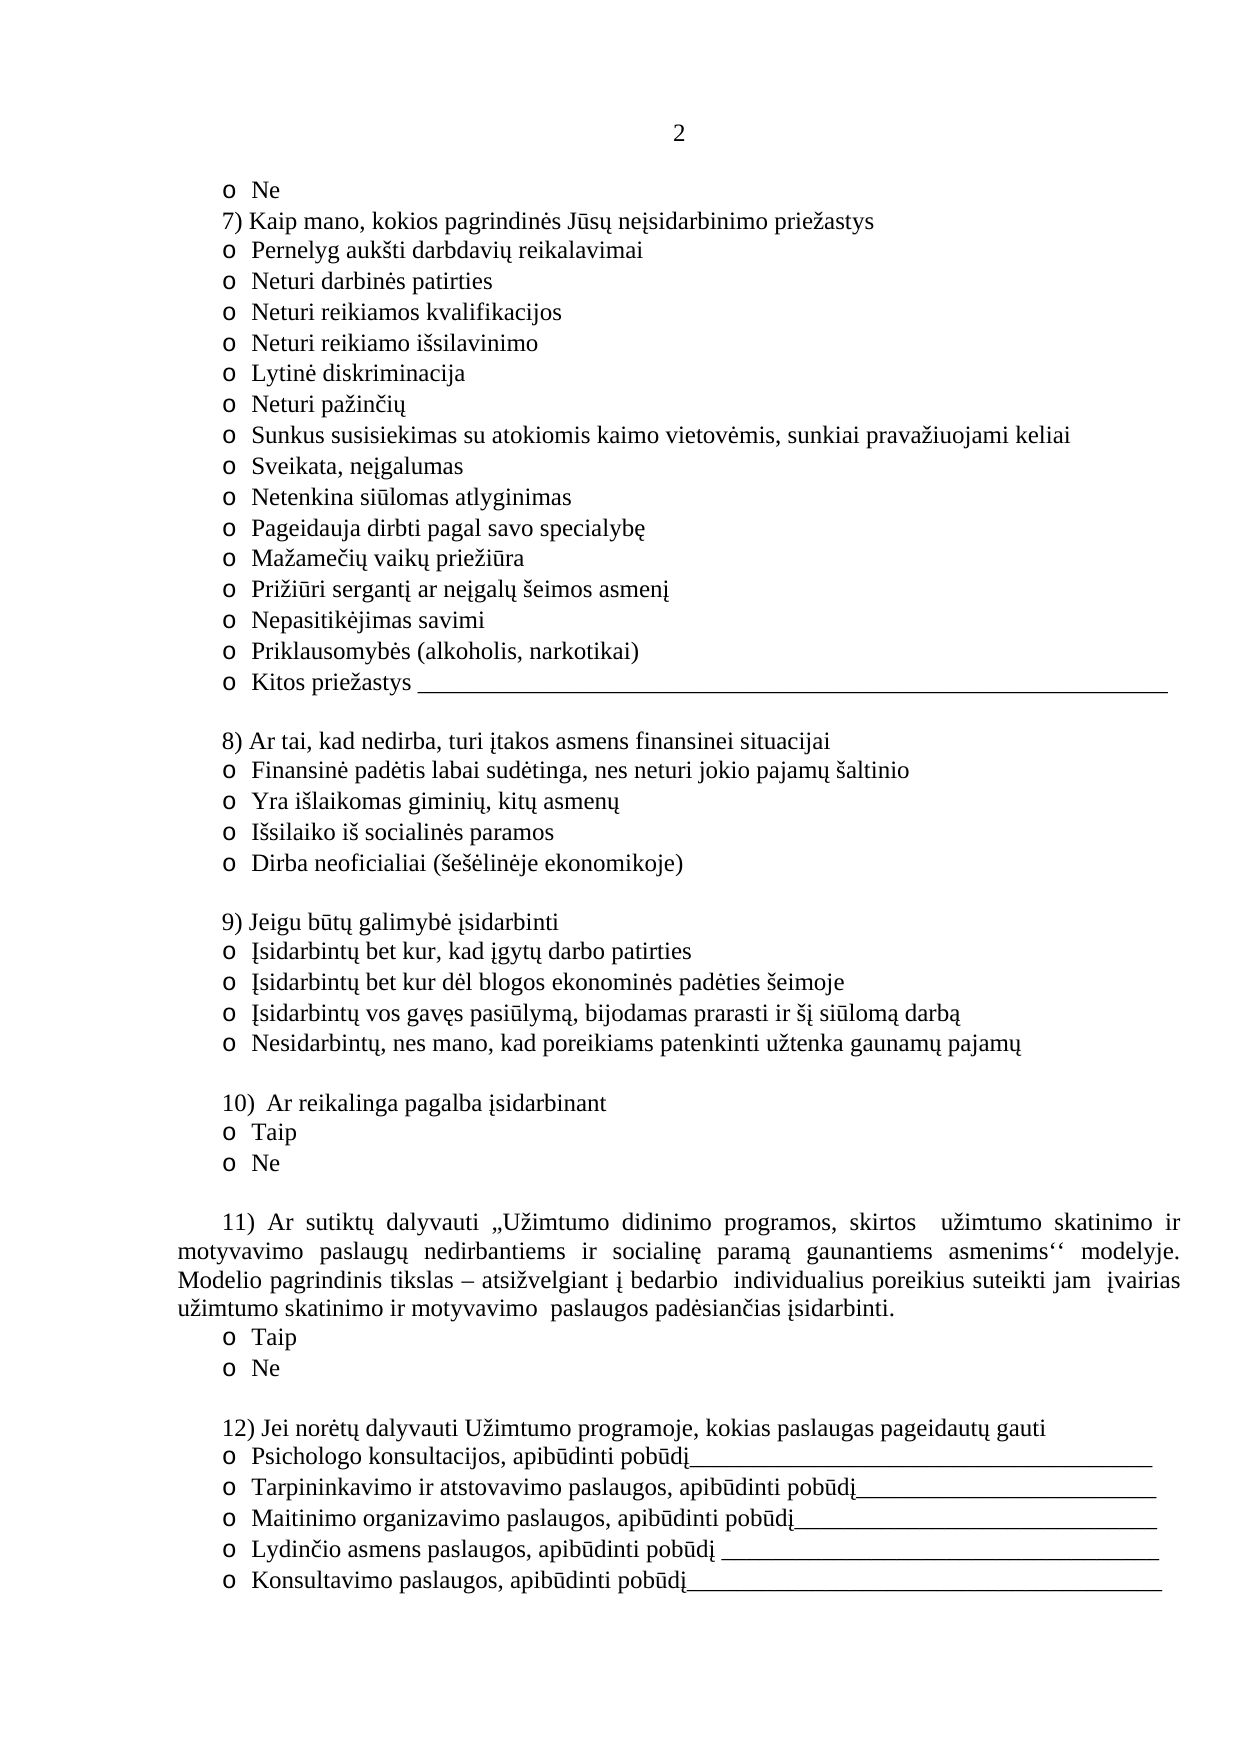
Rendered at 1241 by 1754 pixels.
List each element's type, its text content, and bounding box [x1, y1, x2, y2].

text o Prižiūri sergantį ar neįgalų šeimos asmenį [177, 574, 1181, 605]
text o Nepasitikėjimas savimi [177, 605, 1181, 636]
text o Ne [177, 1148, 1181, 1178]
text o Ne [177, 176, 1181, 206]
text o Dirba neoficialiai (šešėlinėje ekonomikoje) [177, 848, 1181, 878]
text 10) Ar reikalinga pagalba įsidarbinant [177, 1088, 1181, 1117]
text o Neturi darbinės patirties [177, 266, 1181, 297]
text o Sunkus susisiekimas su atokiomis kaimo vietovėmis, sunkiai pravažiuojami keliai [177, 420, 1181, 451]
text 8) Ar tai, kad nedirba, turi įtakos asmens finansinei situacijai [177, 726, 1181, 755]
text o Įsidarbintų vos gavęs pasiūlymą, bijodamas prarasti ir šį siūlomą darbą [177, 998, 1181, 1028]
text o Priklausomybės (alkoholis, narkotikai) [177, 636, 1181, 667]
text o Kitos priežastys ____________________________________________________________ [177, 667, 1181, 698]
text o Netenkina siūlomas atlyginimas [177, 482, 1181, 513]
text o Mažamečių vaikų priežiūra [177, 543, 1181, 574]
text o Finansinė padėtis labai sudėtinga, nes neturi jokio pajamų šaltinio [177, 755, 1181, 786]
text 9) Jeigu būtų galimybė įsidarbinti [177, 907, 1181, 936]
text o Maitinimo organizavimo paslaugos, apibūdinti pobūdį_____________________________ [177, 1503, 1181, 1534]
text 7) Kaip mano, kokios pagrindinės Jūsų neįsidarbinimo priežastys [177, 206, 1181, 235]
text o Tarpininkavimo ir atstovavimo paslaugos, apibūdinti pobūdį________________________ [177, 1472, 1181, 1503]
text o Neturi reikiamo išsilavinimo [177, 328, 1181, 358]
text o Pernelyg aukšti darbdavių reikalavimai [177, 235, 1181, 266]
text o Neturi pažinčių [177, 389, 1181, 420]
text o Taip [177, 1322, 1181, 1353]
text o Sveikata, neįgalumas [177, 451, 1181, 482]
text o Konsultavimo paslaugos, apibūdinti pobūdį______________________________________ [177, 1565, 1181, 1596]
text o Įsidarbintų bet kur, kad įgytų darbo patirties [177, 936, 1181, 967]
text o Psichologo konsultacijos, apibūdinti pobūdį_____________________________________ [177, 1441, 1181, 1472]
text o Išsilaiko iš socialinės paramos [177, 817, 1181, 848]
text o Įsidarbintų bet kur dėl blogos ekonominės padėties šeimoje [177, 967, 1181, 998]
text o Taip [177, 1117, 1181, 1148]
text o Nesidarbintų, nes mano, kad poreikiams patenkinti užtenka gaunamų pajamų [177, 1028, 1181, 1059]
text o Pageidauja dirbti pagal savo specialybę [177, 513, 1181, 543]
text o Ne [177, 1353, 1181, 1384]
text o Neturi reikiamos kvalifikacijos [177, 297, 1181, 328]
text o Yra išlaikomas giminių, kitų asmenų [177, 786, 1181, 817]
text o Lytinė diskriminacija [177, 358, 1181, 389]
text 12) Jei norėtų dalyvauti Užimtumo programoje, kokias paslaugas pageidautų gauti [177, 1413, 1181, 1441]
text o Lydinčio asmens paslaugos, apibūdinti pobūdį ___________________________________ [177, 1534, 1181, 1565]
text 11) Ar sutiktų dalyvauti „Užimtumo didinimo programos, skirtos užimtumo skatinimo ir motyvavimo paslaugų nedirbantiems ir socialinę paramą gaunantiems asmenims‘‘ modelyje. Modelio pagrindinis tikslas – atsižvelgiant į bedarbio individualius poreikius suteikti jam įvairias užimtumo skatinimo ir motyvavimo paslaugos padėsiančias įsidarbinti. [177, 1207, 1181, 1322]
